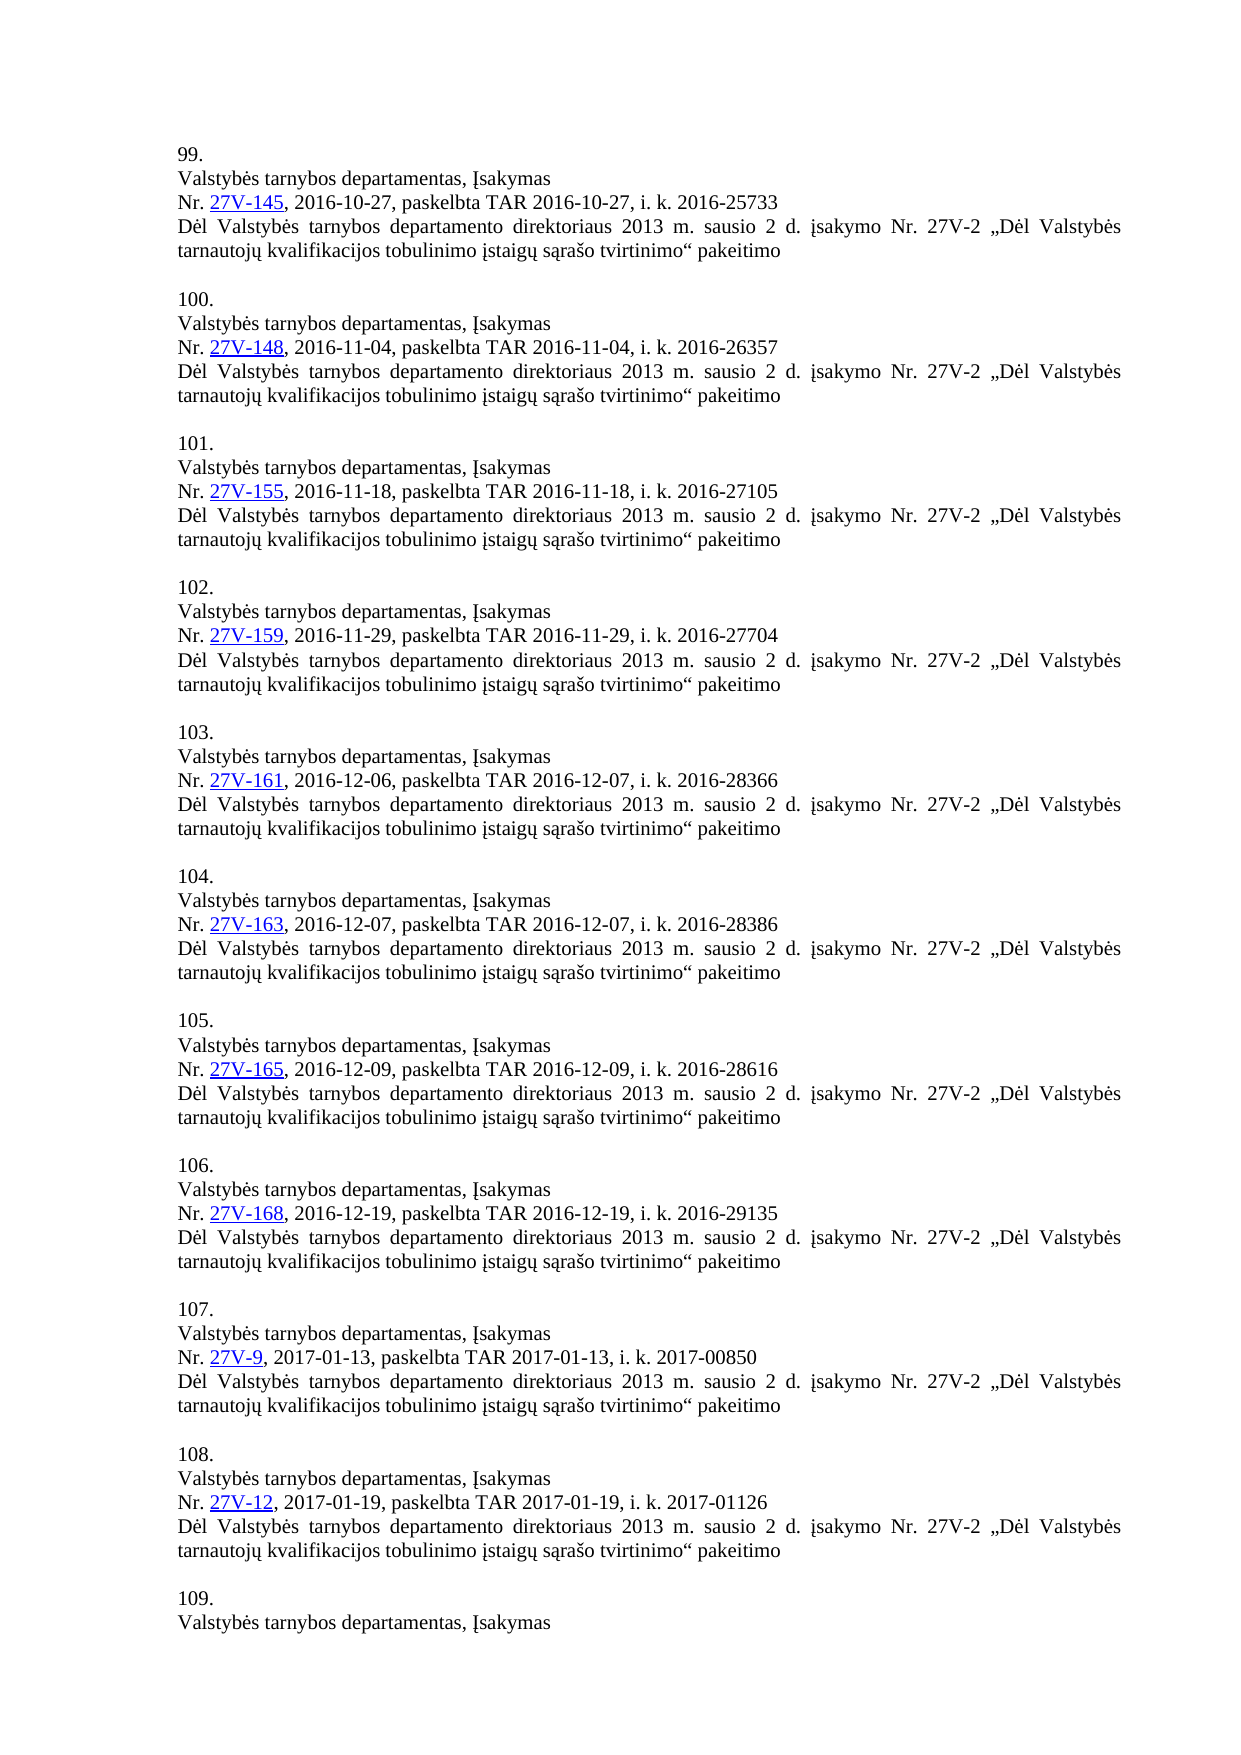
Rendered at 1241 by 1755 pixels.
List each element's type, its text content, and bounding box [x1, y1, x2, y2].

text Valstybės tarnybos departamentas, Įsakymas [177, 888, 1122, 912]
text Nr. 27V-159, 2016-11-29, paskelbta TAR 2016-11-29, i. k. 2016-27704 [177, 623, 1122, 647]
text 103. [177, 720, 1122, 744]
text 106. [177, 1153, 1122, 1177]
text Valstybės tarnybos departamentas, Įsakymas [177, 599, 1122, 623]
text 102. [177, 575, 1122, 599]
text Valstybės tarnybos departamentas, Įsakymas [177, 455, 1122, 479]
text Dėl Valstybės tarnybos departamento direktoriaus 2013 m. sausio 2 d. įsakymo Nr. 27V-2 „Dėl Valstybės tarnautojų kvalifikacijos tobulinimo įstaigų sąrašo tvirtinimo“ pakeitimo [177, 936, 1122, 984]
text Valstybės tarnybos departamentas, Įsakymas [177, 1177, 1122, 1201]
text 105. [177, 1008, 1122, 1032]
text Dėl Valstybės tarnybos departamento direktoriaus 2013 m. sausio 2 d. įsakymo Nr. 27V-2 „Dėl Valstybės tarnautojų kvalifikacijos tobulinimo įstaigų sąrašo tvirtinimo“ pakeitimo [177, 647, 1122, 696]
text Valstybės tarnybos departamentas, Įsakymas [177, 311, 1122, 335]
text Valstybės tarnybos departamentas, Įsakymas [177, 1321, 1122, 1345]
text 104. [177, 864, 1122, 888]
text Dėl Valstybės tarnybos departamento direktoriaus 2013 m. sausio 2 d. įsakymo Nr. 27V-2 „Dėl Valstybės tarnautojų kvalifikacijos tobulinimo įstaigų sąrašo tvirtinimo“ pakeitimo [177, 1081, 1122, 1129]
text Dėl Valstybės tarnybos departamento direktoriaus 2013 m. sausio 2 d. įsakymo Nr. 27V-2 „Dėl Valstybės tarnautojų kvalifikacijos tobulinimo įstaigų sąrašo tvirtinimo“ pakeitimo [177, 1225, 1122, 1273]
text Valstybės tarnybos departamentas, Įsakymas [177, 744, 1122, 768]
text Nr. 27V-12, 2017-01-19, paskelbta TAR 2017-01-19, i. k. 2017-01126 [177, 1490, 1122, 1514]
text Nr. 27V-161, 2016-12-06, paskelbta TAR 2016-12-07, i. k. 2016-28366 [177, 768, 1122, 792]
text 99. [177, 142, 1122, 166]
text Dėl Valstybės tarnybos departamento direktoriaus 2013 m. sausio 2 d. įsakymo Nr. 27V-2 „Dėl Valstybės tarnautojų kvalifikacijos tobulinimo įstaigų sąrašo tvirtinimo“ pakeitimo [177, 503, 1122, 551]
text Dėl Valstybės tarnybos departamento direktoriaus 2013 m. sausio 2 d. įsakymo Nr. 27V-2 „Dėl Valstybės tarnautojų kvalifikacijos tobulinimo įstaigų sąrašo tvirtinimo“ pakeitimo [177, 792, 1122, 840]
text Dėl Valstybės tarnybos departamento direktoriaus 2013 m. sausio 2 d. įsakymo Nr. 27V-2 „Dėl Valstybės tarnautojų kvalifikacijos tobulinimo įstaigų sąrašo tvirtinimo“ pakeitimo [177, 1514, 1122, 1562]
text Valstybės tarnybos departamentas, Įsakymas [177, 1610, 1122, 1634]
text Nr. 27V-155, 2016-11-18, paskelbta TAR 2016-11-18, i. k. 2016-27105 [177, 479, 1122, 503]
text Dėl Valstybės tarnybos departamento direktoriaus 2013 m. sausio 2 d. įsakymo Nr. 27V-2 „Dėl Valstybės tarnautojų kvalifikacijos tobulinimo įstaigų sąrašo tvirtinimo“ pakeitimo [177, 214, 1122, 262]
text Valstybės tarnybos departamentas, Įsakymas [177, 1032, 1122, 1057]
text Valstybės tarnybos departamentas, Įsakymas [177, 1466, 1122, 1490]
text Nr. 27V-145, 2016-10-27, paskelbta TAR 2016-10-27, i. k. 2016-25733 [177, 190, 1122, 214]
text Nr. 27V-168, 2016-12-19, paskelbta TAR 2016-12-19, i. k. 2016-29135 [177, 1201, 1122, 1225]
text Nr. 27V-163, 2016-12-07, paskelbta TAR 2016-12-07, i. k. 2016-28386 [177, 912, 1122, 936]
text 109. [177, 1586, 1122, 1610]
text 107. [177, 1297, 1122, 1321]
text 108. [177, 1442, 1122, 1466]
text Valstybės tarnybos departamentas, Įsakymas [177, 166, 1122, 190]
text Nr. 27V-148, 2016-11-04, paskelbta TAR 2016-11-04, i. k. 2016-26357 [177, 335, 1122, 359]
text Dėl Valstybės tarnybos departamento direktoriaus 2013 m. sausio 2 d. įsakymo Nr. 27V-2 „Dėl Valstybės tarnautojų kvalifikacijos tobulinimo įstaigų sąrašo tvirtinimo“ pakeitimo [177, 359, 1122, 407]
text Nr. 27V-165, 2016-12-09, paskelbta TAR 2016-12-09, i. k. 2016-28616 [177, 1057, 1122, 1081]
text Dėl Valstybės tarnybos departamento direktoriaus 2013 m. sausio 2 d. įsakymo Nr. 27V-2 „Dėl Valstybės tarnautojų kvalifikacijos tobulinimo įstaigų sąrašo tvirtinimo“ pakeitimo [177, 1369, 1122, 1417]
text Nr. 27V-9, 2017-01-13, paskelbta TAR 2017-01-13, i. k. 2017-00850 [177, 1345, 1122, 1369]
text 101. [177, 431, 1122, 455]
text 100. [177, 287, 1122, 311]
